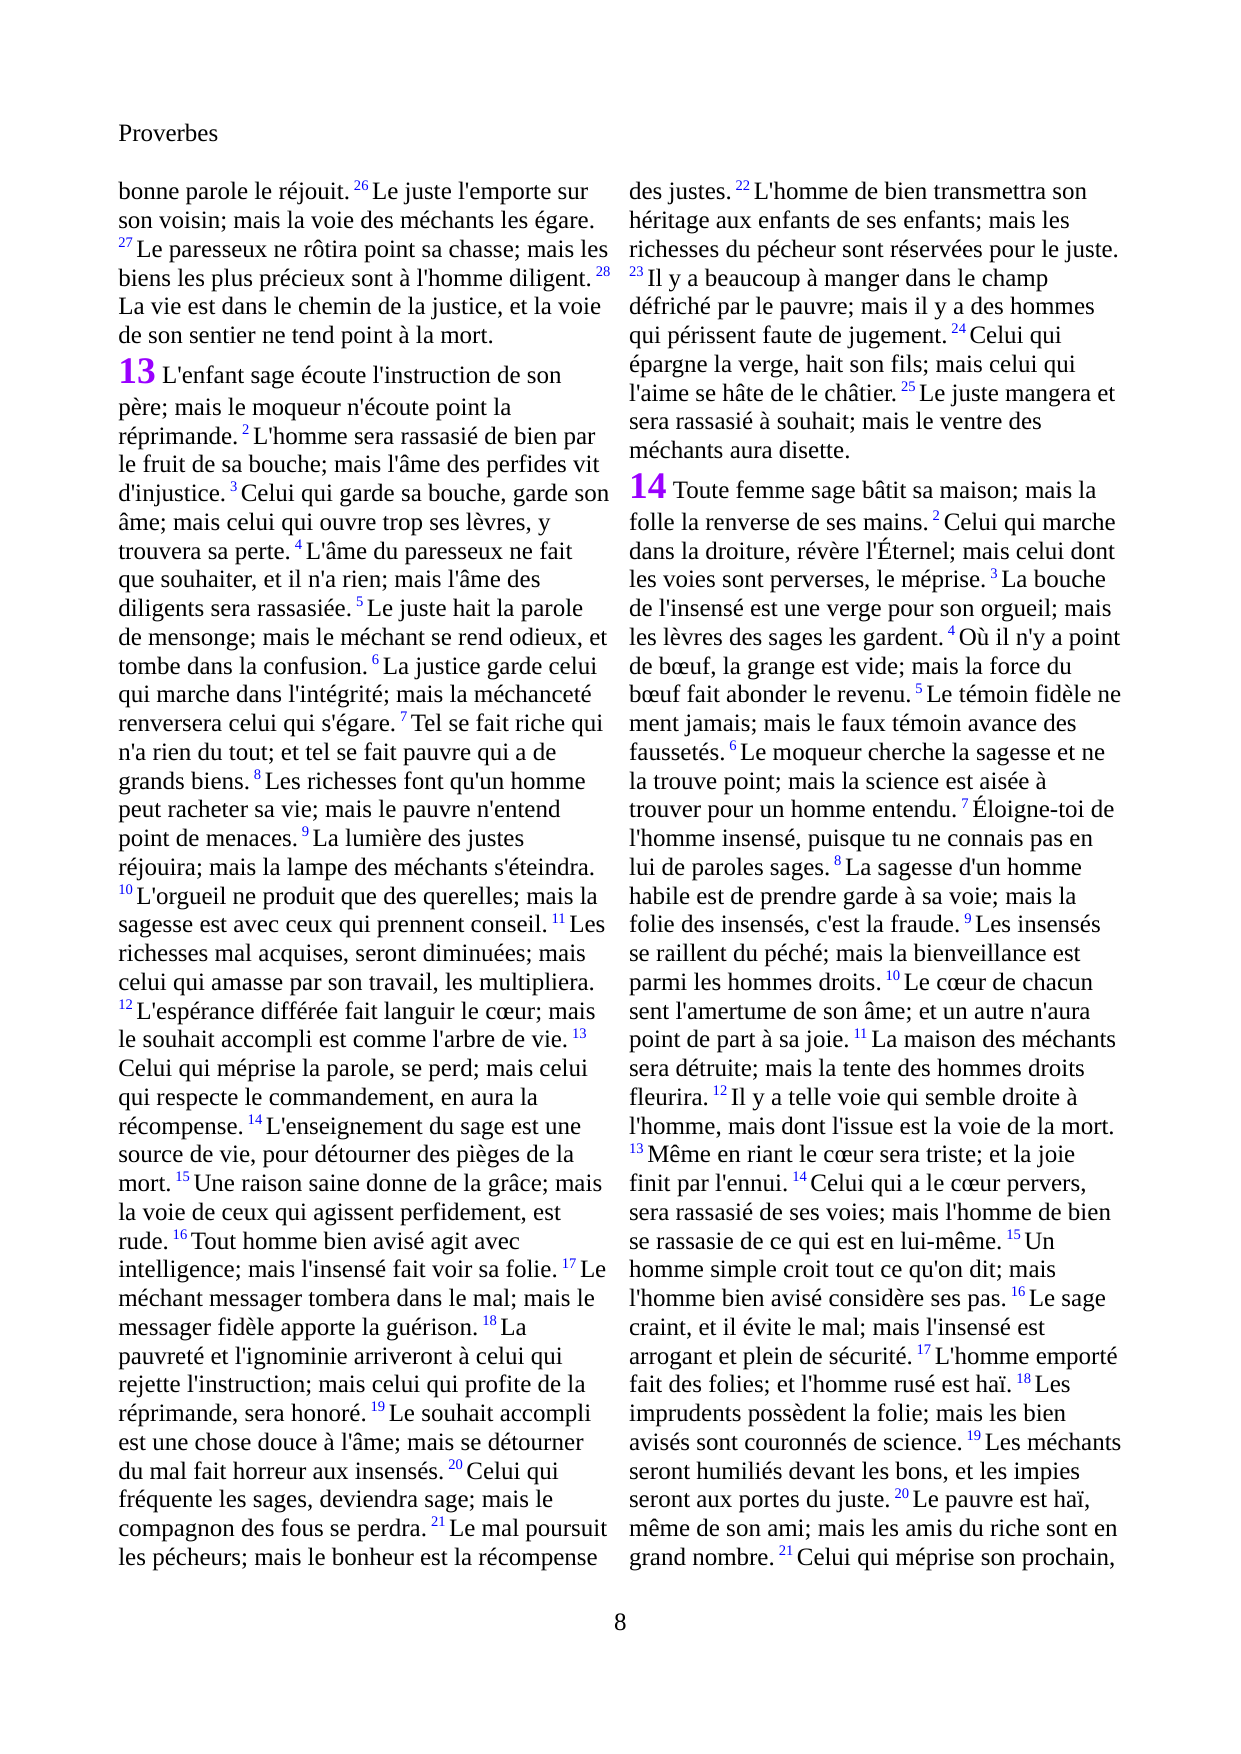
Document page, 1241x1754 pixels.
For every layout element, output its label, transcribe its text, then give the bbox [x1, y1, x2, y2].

text 14 Toute femme sage bâtit sa maison; mais la folle la renverse de ses mains. 2 Celui qui marche dans la droiture, révère l'Éternel; mais celui dont les voies sont perverses, le méprise. 3 La bouche de l'insensé est une verge pour son orgueil; mais les lèvres des sages les gardent. 4 Où il n'y a point de bœuf, la grange est vide; mais la force du bœuf fait abonder le revenu. 5 Le témoin fidèle ne ment jamais; mais le faux témoin avance des faussetés. 6 Le moqueur cherche la sagesse et ne la trouve point; mais la science est aisée à trouver pour un homme entendu. 7 Éloigne-toi de l'homme insensé, puisque tu ne connais pas en lui de paroles sages. 8 La sagesse d'un homme habile est de prendre garde à sa voie; mais la folie des insensés, c'est la fraude. 9 Les insensés se raillent du péché; mais la bienveillance est parmi les hommes droits. 10 Le cœur de chacun sent l'amertume de son âme; et un autre n'aura point de part à sa joie. 11 La maison des méchants sera détruite; mais la tente des hommes droits fleurira. 12 Il y a telle voie qui semble droite à l'homme, mais dont l'issue est la voie de la mort. 13 Même en riant le cœur sera triste; et la joie finit par l'ennui. 14 Celui qui a le cœur pervers, sera rassasié de ses voies; mais l'homme de bien se rassasie de ce qui est en lui-même. 15 Un homme simple croit tout ce qu'on dit; mais l'homme bien avisé considère ses pas. 16 Le sage craint, et il évite le mal; mais l'insensé est arrogant et plein de sécurité. 17 L'homme emporté fait des folies; et l'homme rusé est haï. 18 Les imprudents possèdent la folie; mais les bien avisés sont couronnés de science. 19 Les méchants seront humiliés devant les bons, et les impies seront aux portes du juste. 20 Le pauvre est haï, même de son ami; mais les amis du riche sont en grand nombre. 21 Celui qui méprise son prochain, [629, 464, 1122, 1571]
text 13 L'enfant sage écoute l'instruction de son père; mais le moqueur n'écoute point la réprimande. 2 L'homme sera rassasié de bien par le fruit de sa bouche; mais l'âme des perfides vit d'injustice. 3 Celui qui garde sa bouche, garde son âme; mais celui qui ouvre trop ses lèvres, y trouvera sa perte. 4 L'âme du paresseux ne fait que souhaiter, et il n'a rien; mais l'âme des diligents sera rassasiée. 5 Le juste hait la parole de mensonge; mais le méchant se rend odieux, et tombe dans la confusion. 6 La justice garde celui qui marche dans l'intégrité; mais la méchanceté renversera celui qui s'égare. 7 Tel se fait riche qui n'a rien du tout; et tel se fait pauvre qui a de grands biens. 8 Les richesses font qu'un homme peut racheter sa vie; mais le pauvre n'entend point de menaces. 9 La lumière des justes réjouira; mais la lampe des méchants s'éteindra. 10 L'orgueil ne produit que des querelles; mais la sagesse est avec ceux qui prennent conseil. 11 Les richesses mal acquises, seront diminuées; mais celui qui amasse par son travail, les multipliera. 12 L'espérance différée fait languir le cœur; mais le souhait accompli est comme l'arbre de vie. 13 Celui qui méprise la parole, se perd; mais celui qui respecte le commandement, en aura la récompense. 14 L'enseignement du sage est une source de vie, pour détourner des pièges de la mort. 15 Une raison saine donne de la grâce; mais la voie de ceux qui agissent perfidement, est rude. 16 Tout homme bien avisé agit avec intelligence; mais l'insensé fait voir sa folie. 17 Le méchant messager tombera dans le mal; mais le messager fidèle apporte la guérison. 18 La pauvreté et l'ignominie arriveront à celui qui rejette l'instruction; mais celui qui profite de la réprimande, sera honoré. 19 Le souhait accompli est une chose douce à l'âme; mais se détourner du mal fait horreur aux insensés. 20 Celui qui fréquente les sages, deviendra sage; mais le compagnon des fous se perdra. 21 Le mal poursuit les pécheurs; mais le bonheur est la récompense [118, 349, 611, 1571]
text bonne parole le réjouit. 26 Le juste l'emporte sur son voisin; mais la voie des méchants les égare. 27 Le paresseux ne rôtira point sa chasse; mais les biens les plus précieux sont à l'homme diligent. 28 La vie est dans le chemin de la justice, et la voie de son sentier ne tend point à la mort. [118, 176, 611, 349]
text des justes. 22 L'homme de bien transmettra son héritage aux enfants de ses enfants; mais les richesses du pécheur sont réservées pour le juste. 23 Il y a beaucoup à manger dans le champ défriché par le pauvre; mais il y a des hommes qui périssent faute de jugement. 24 Celui qui épargne la verge, hait son fils; mais celui qui l'aime se hâte de le châtier. 25 Le juste mangera et sera rassasié à souhait; mais le ventre des méchants aura disette. [629, 176, 1122, 464]
